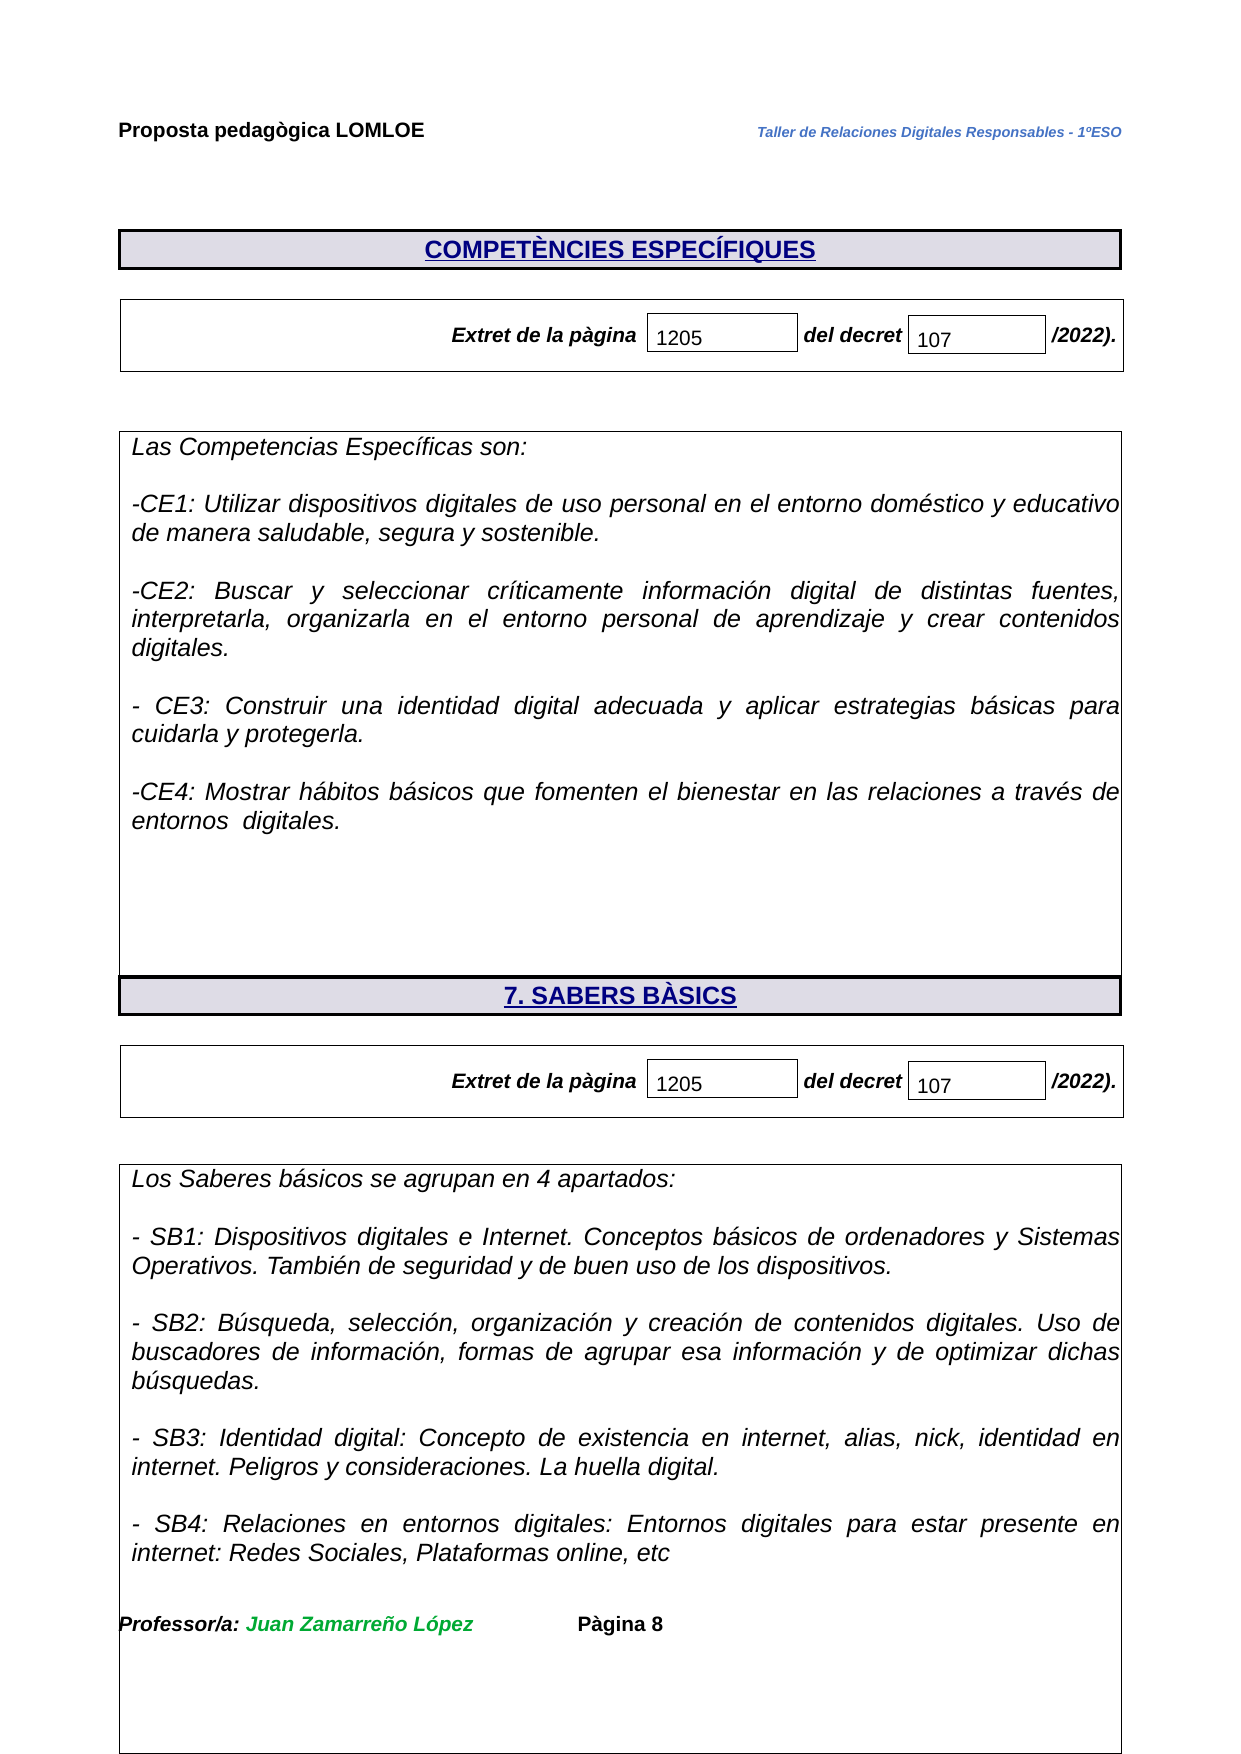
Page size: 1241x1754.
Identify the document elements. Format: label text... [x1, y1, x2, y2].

table_header Extret de la pàgina del decret /2022). [121, 300, 1123, 371]
text 7. SABERS BÀSICS [121, 979, 1119, 1013]
table_header Extret de la pàgina del decret /2022). [121, 1046, 1123, 1117]
text COMPETÈNCIES ESPECÍFIQUES [121, 232, 1119, 267]
